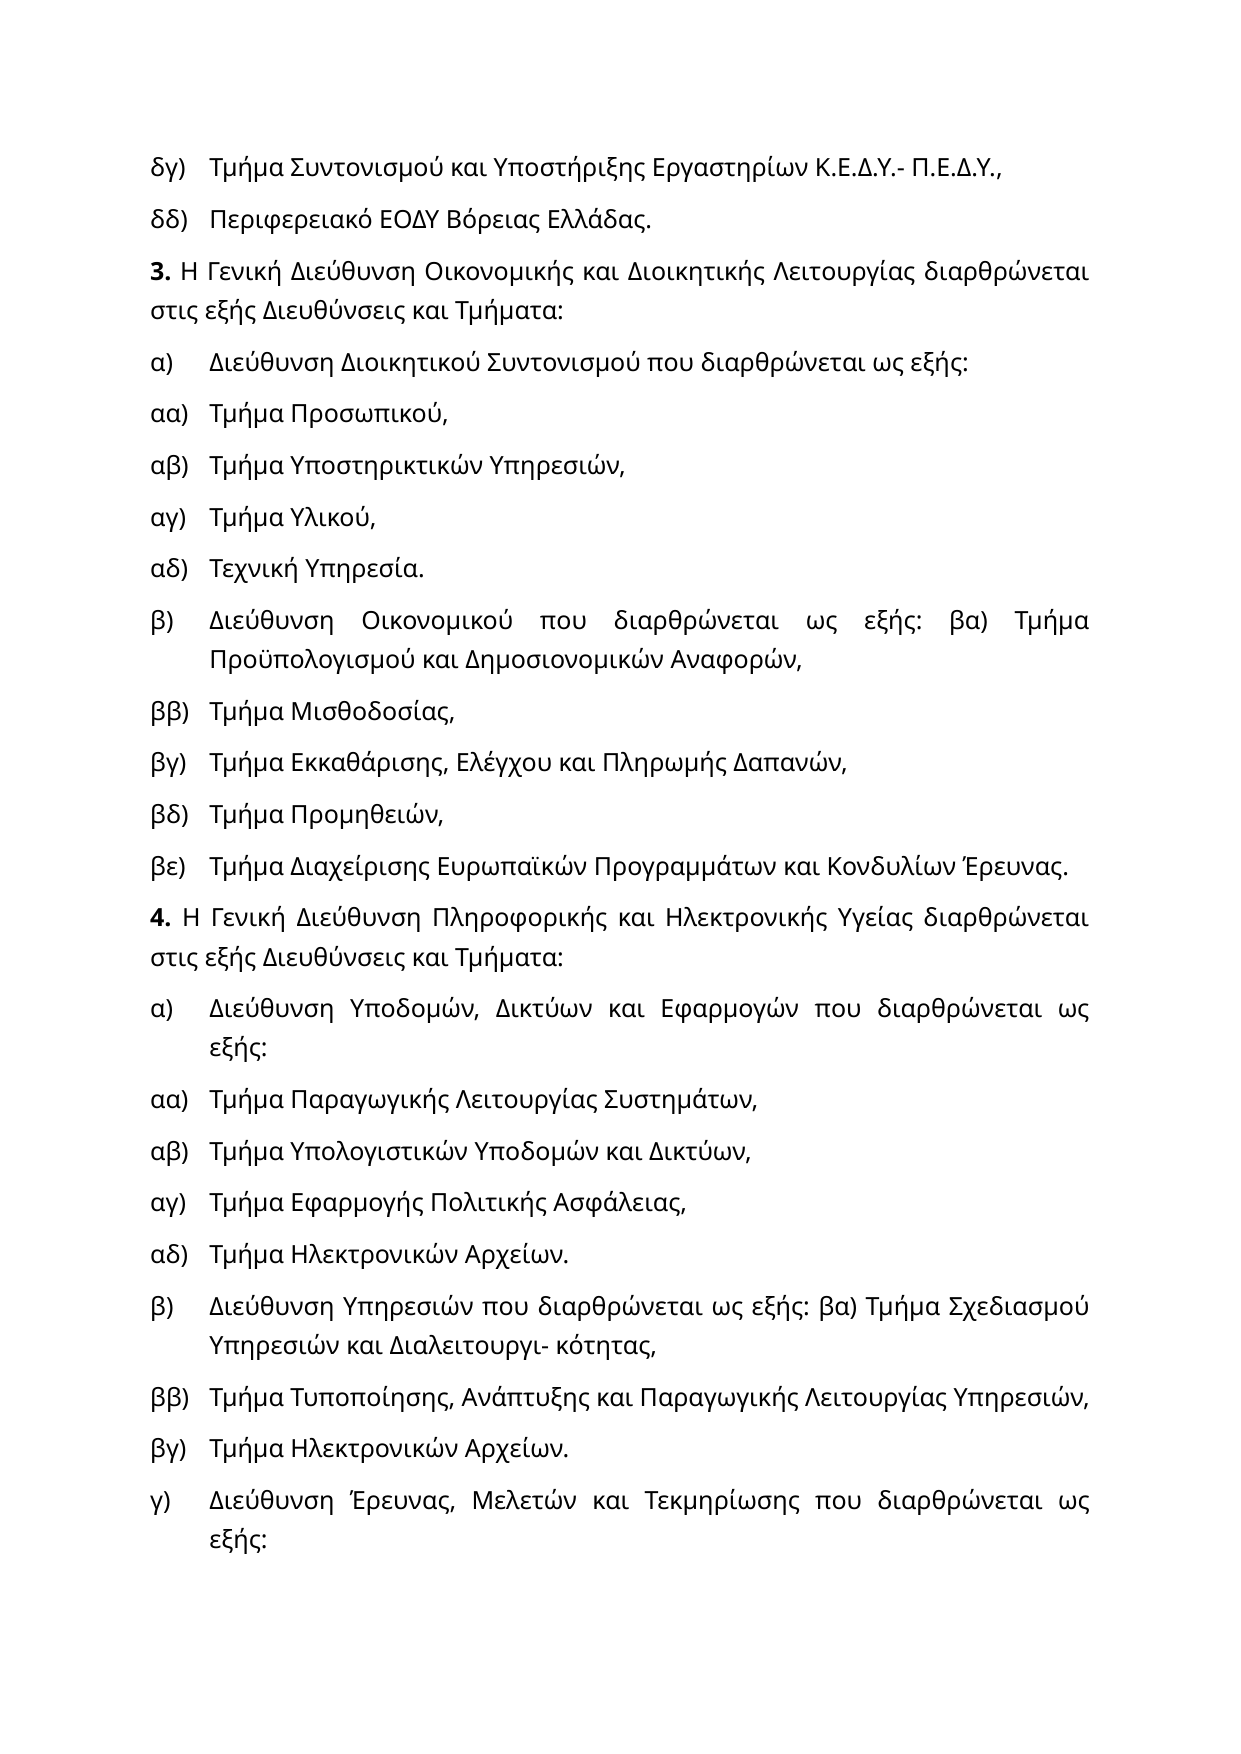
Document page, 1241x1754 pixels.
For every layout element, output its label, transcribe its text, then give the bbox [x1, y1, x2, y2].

list βε) Τμήμα Διαχείρισης Ευρωπαϊκών Προγραμμάτων και Κονδυλίων Έρευνας. [150, 848, 1090, 882]
list δγ) Τμήμα Συντονισμού και Υποστήριξης Εργαστηρίων Κ.Ε.Δ.Υ.- Π.Ε.Δ.Υ., [150, 150, 1090, 184]
list ββ) Τμήμα Μισθοδοσίας, [150, 693, 1090, 727]
list βγ) Τμήμα Ηλεκτρονικών Αρχείων. [150, 1431, 1090, 1465]
list αδ) Τεχνική Υπηρεσία. [150, 551, 1090, 585]
list δδ) Περιφερειακό ΕΟΔΥ Βόρειας Ελλάδας. [150, 202, 1090, 236]
list αα) Τμήμα Παραγωγικής Λειτουργίας Συστημάτων, [150, 1082, 1090, 1116]
list α) Διεύθυνση Διοικητικού Συντονισμού που διαρθρώνεται ως εξής: [150, 344, 1090, 378]
list ββ) Τμήμα Τυποποίησης, Ανάπτυξης και Παραγωγικής Λειτουργίας Υπηρεσιών, [150, 1379, 1090, 1413]
text 4. Η Γενική Διεύθυνση Πληροφορικής και Ηλεκτρονικής Υγείας διαρθρώνεται στις εξής Διευθύνσεις και Τμήματα: [150, 900, 1090, 973]
list αγ) Τμήμα Εφαρμογής Πολιτικής Ασφάλειας, [150, 1185, 1090, 1219]
list αδ) Τμήμα Ηλεκτρονικών Αρχείων. [150, 1237, 1090, 1271]
list α) Διεύθυνση Υποδομών, Δικτύων και Εφαρμογών που διαρθρώνεται ως εξής: [150, 991, 1090, 1064]
list γ) Διεύθυνση Έρευνας, Μελετών και Τεκμηρίωσης που διαρθρώνεται ως εξής: [150, 1482, 1090, 1556]
list β) Διεύθυνση Οικονομικού που διαρθρώνεται ως εξής: βα) Τμήμα Προϋπολογισμού και Δημοσιονομικών Αναφορών, [150, 602, 1090, 676]
list αβ) Τμήμα Υποστηρικτικών Υπηρεσιών, [150, 447, 1090, 482]
list αβ) Τμήμα Υπολογιστικών Υποδομών και Δικτύων, [150, 1133, 1090, 1167]
text 3. Η Γενική Διεύθυνση Οικονομικής και Διοικητικής Λειτουργίας διαρθρώνεται στις εξής Διευθύνσεις και Τμήματα: [150, 253, 1090, 327]
list βδ) Τμήμα Προμηθειών, [150, 797, 1090, 831]
list βγ) Τμήμα Εκκαθάρισης, Ελέγχου και Πληρωμής Δαπανών, [150, 745, 1090, 779]
list β) Διεύθυνση Υπηρεσιών που διαρθρώνεται ως εξής: βα) Τμήμα Σχεδιασμού Υπηρεσιών και Διαλειτουργι- κότητας, [150, 1288, 1090, 1362]
list αγ) Τμήμα Υλικού, [150, 499, 1090, 533]
list αα) Τμήμα Προσωπικού, [150, 396, 1090, 430]
